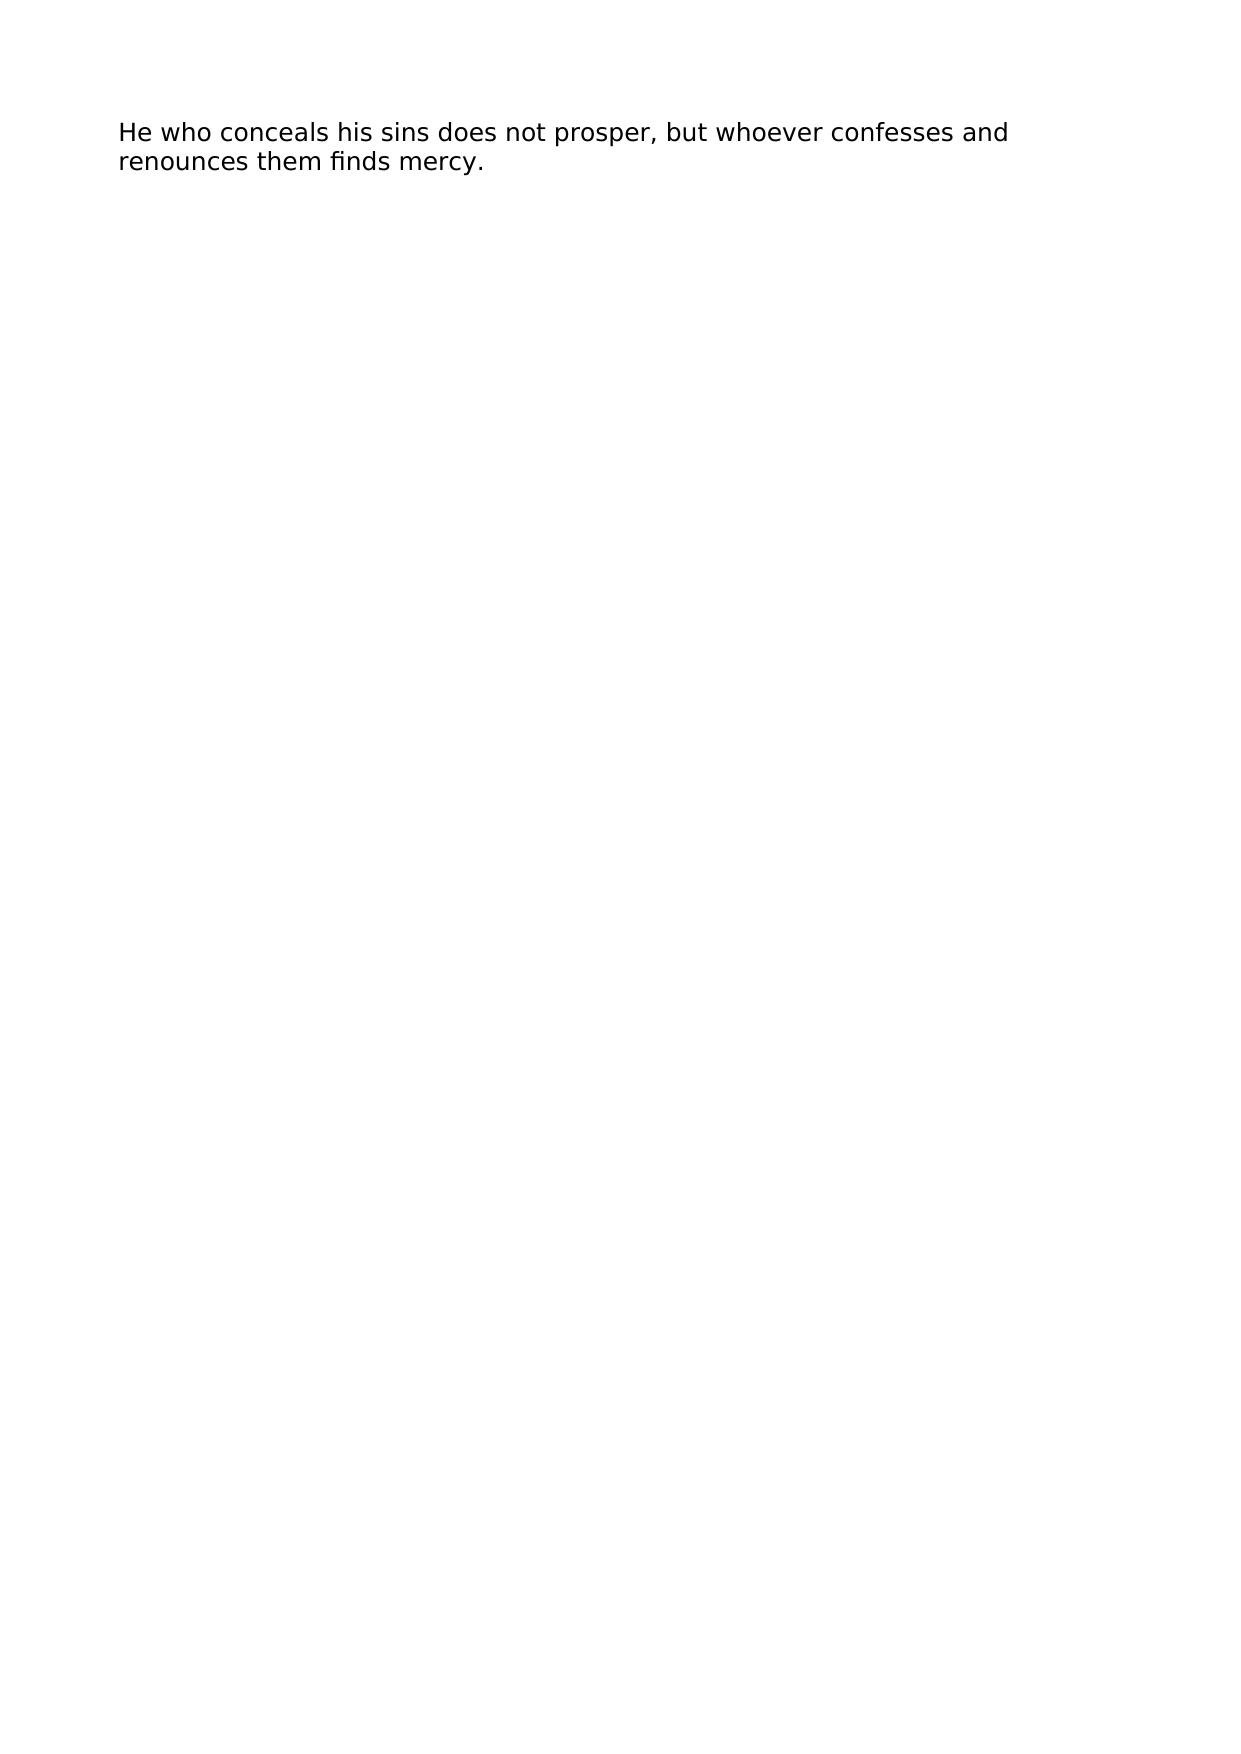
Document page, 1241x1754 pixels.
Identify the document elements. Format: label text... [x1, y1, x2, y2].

text He who conceals his sins does not prosper, but whoever confesses and renounces them finds mercy. [118, 118, 1122, 176]
